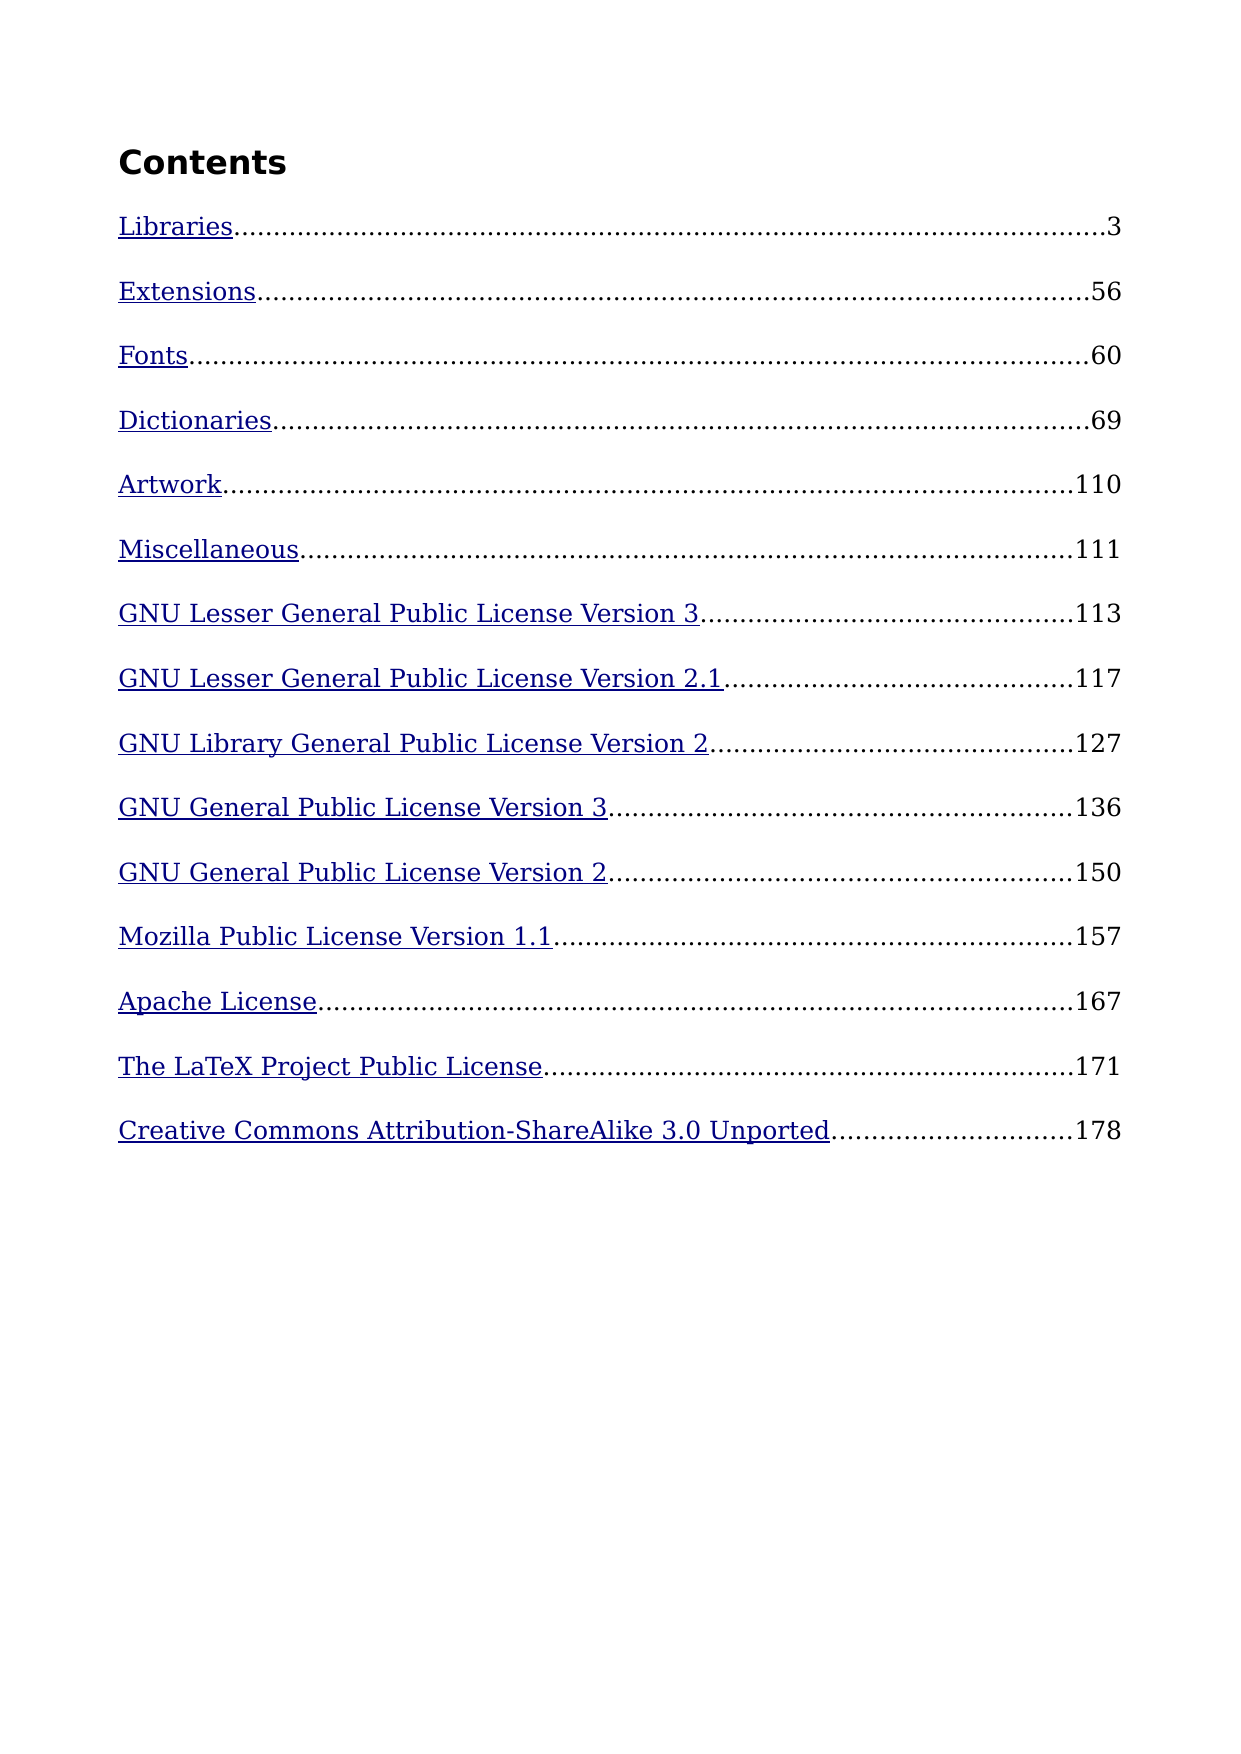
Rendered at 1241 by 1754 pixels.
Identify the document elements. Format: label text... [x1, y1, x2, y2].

text Libraries 3 [118, 212, 1122, 241]
text The LaTeX Project Public License 171 [118, 1052, 1122, 1081]
text Mozilla Public License Version 1.1 157 [118, 923, 1122, 952]
text Artwork 110 [118, 471, 1122, 500]
text Fonts 60 [118, 341, 1122, 371]
text Creative Commons Attribution-ShareAlike 3.0 Unported 178 [118, 1116, 1122, 1146]
text GNU Lesser General Public License Version 3 113 [118, 600, 1122, 629]
text GNU General Public License Version 2 150 [118, 858, 1122, 887]
subtitle Contents [118, 143, 1122, 182]
text Extensions 56 [118, 277, 1122, 306]
text Apache License 167 [118, 987, 1122, 1016]
text GNU Lesser General Public License Version 2.1 117 [118, 664, 1122, 693]
text GNU Library General Public License Version 2 127 [118, 729, 1122, 758]
text Miscellaneous 111 [118, 535, 1122, 564]
text Dictionaries 69 [118, 406, 1122, 435]
text GNU General Public License Version 3 136 [118, 793, 1122, 823]
